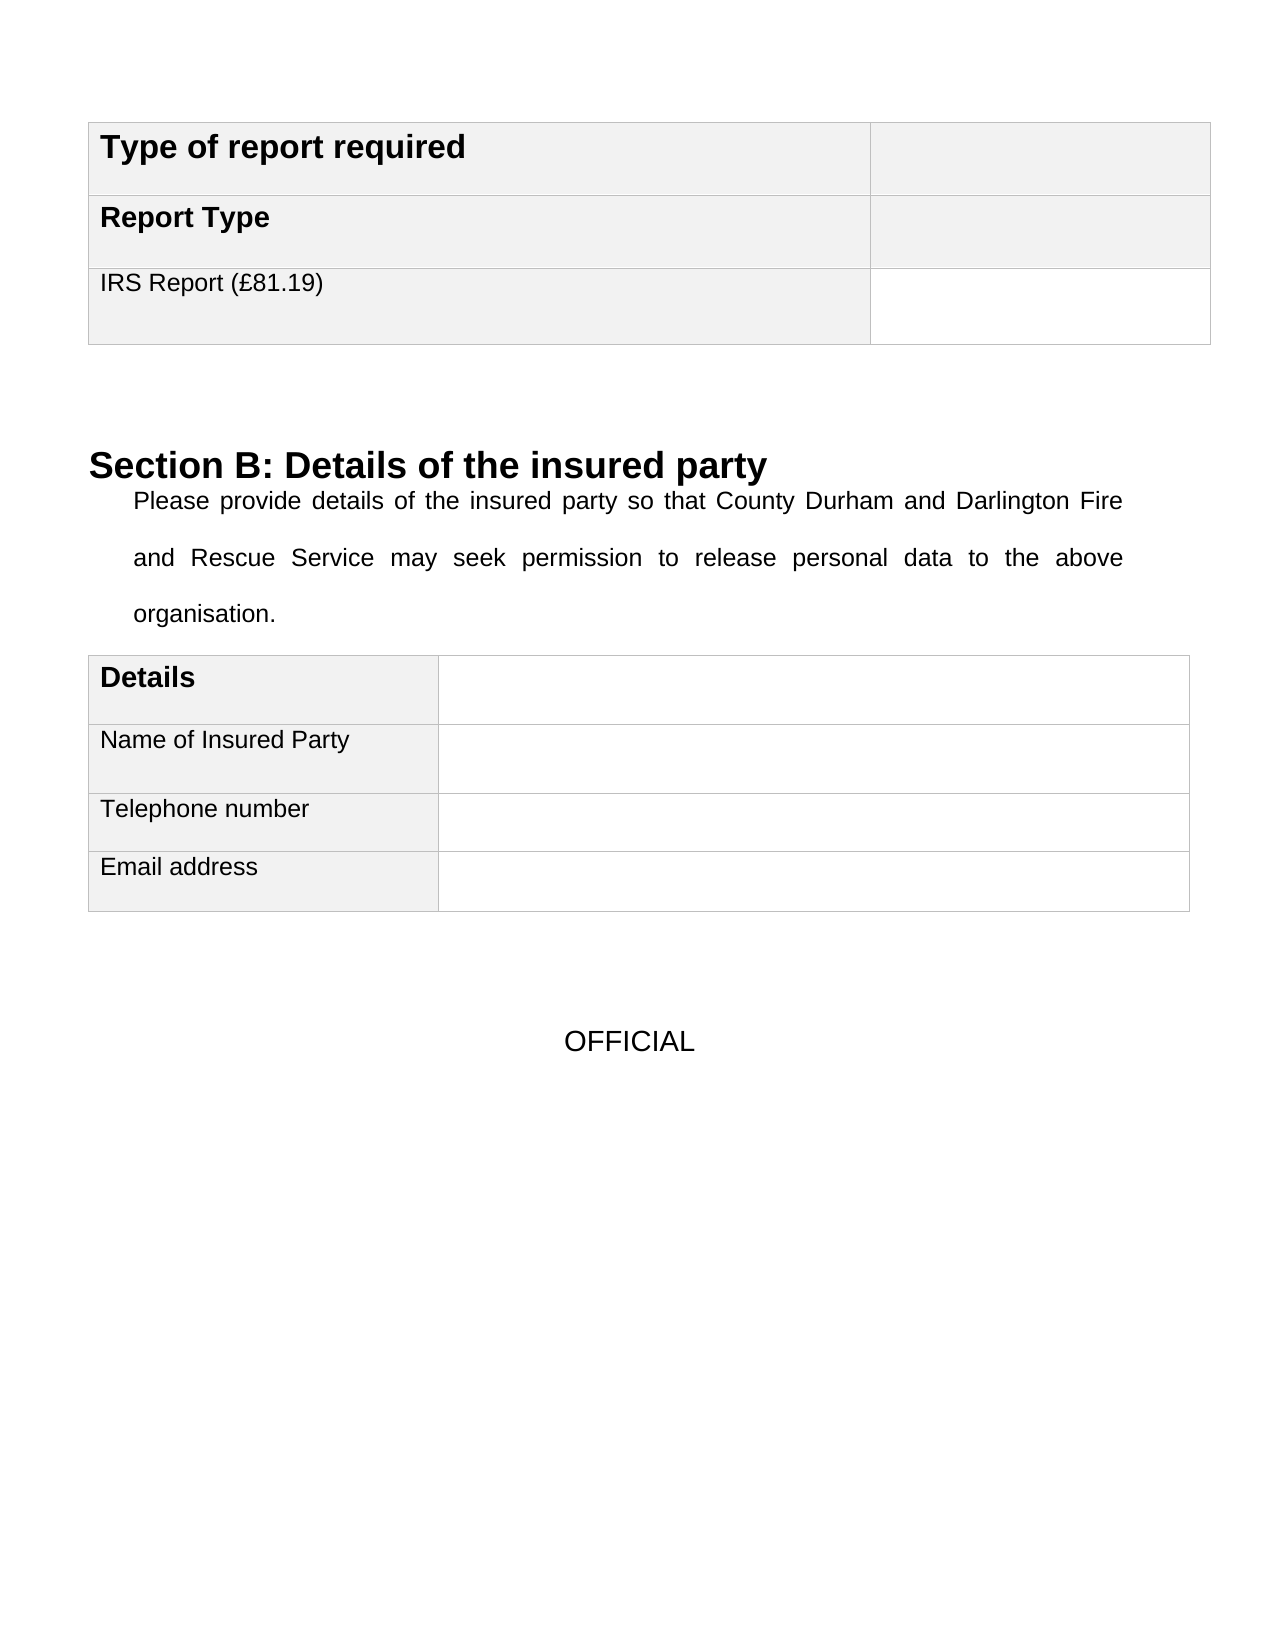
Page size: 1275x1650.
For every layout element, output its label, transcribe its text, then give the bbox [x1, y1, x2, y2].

table_header Type of report required [89, 123, 870, 194]
table_cell [439, 852, 1189, 911]
text Please provide details of the insured party so that County Durham and Darlington Fire and Rescue Service may seek permission to release personal data to the above organisation. [133, 486, 1125, 627]
table_cell [439, 725, 1189, 793]
table_cell [871, 196, 1210, 267]
table_cell IRS Report (£81.19) [89, 269, 870, 344]
table_header [439, 656, 1189, 724]
table_cell Report Type [89, 196, 870, 267]
table_cell Telephone number [89, 794, 438, 851]
table_cell Name of Insured Party [89, 725, 438, 793]
table_header [871, 123, 1210, 194]
table_cell [871, 269, 1210, 344]
table_header Details [89, 656, 438, 724]
table_cell Email address [89, 852, 438, 911]
subtitle Section B: Details of the insured party [88, 443, 1125, 486]
table_cell [439, 794, 1189, 851]
subtitle OFFICIAL [134, 1023, 1125, 1057]
